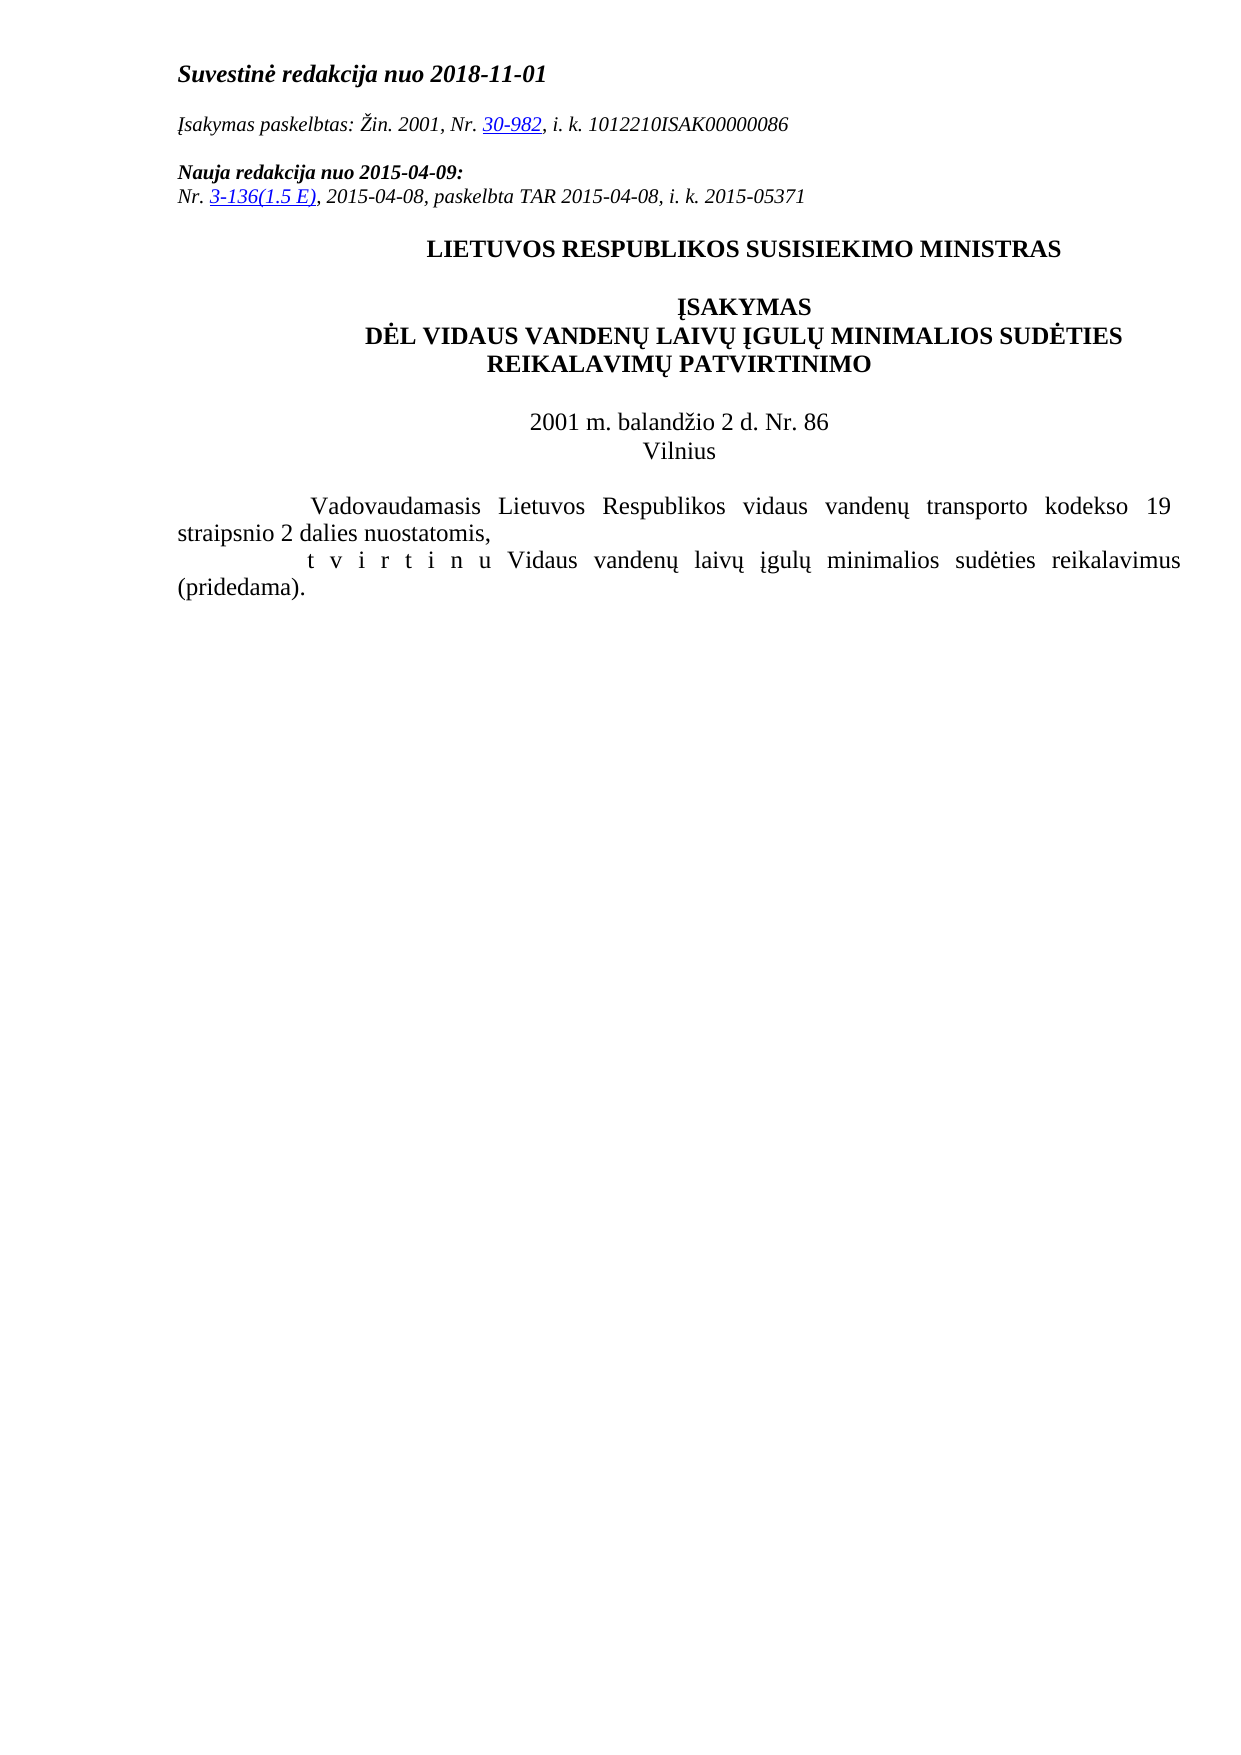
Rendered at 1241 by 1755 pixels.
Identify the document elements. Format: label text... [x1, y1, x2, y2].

text Nr. 3-136(1.5 E), 2015-04-08, paskelbta TAR 2015-04-08, i. k. 2015-05371 [177, 184, 1181, 208]
text Vilnius [177, 436, 1181, 464]
text Vadovaudamasis Lietuvos Respublikos vidaus vandenų transporto kodekso 19 straipsnio 2 dalies nuostatomis, [177, 493, 1171, 547]
text Suvestinė redakcija nuo 2018-11-01 [177, 59, 1181, 88]
text t v i r t i n u Vidaus vandenų laivų įgulų minimalios sudėties reikalavimus (pridedama). [177, 547, 1181, 601]
text LIETUVOS RESPUBLIKOS SUSISIEKIMO MINISTRAS [177, 234, 1181, 263]
text ĮSAKYMAS [177, 292, 1181, 321]
text 2001 m. balandžio 2 d. Nr. 86 [177, 407, 1181, 436]
text Nauja redakcija nuo 2015-04-09: [177, 160, 1181, 184]
text DĖL VIDAUS VANDENŲ LAIVŲ ĮGULŲ MINIMALIOS SUDĖTIES REIKALAVIMŲ PATVIRTINIMO [177, 321, 1181, 378]
text Įsakymas paskelbtas: Žin. 2001, Nr. 30-982, i. k. 1012210ISAK00000086 [177, 112, 1181, 136]
